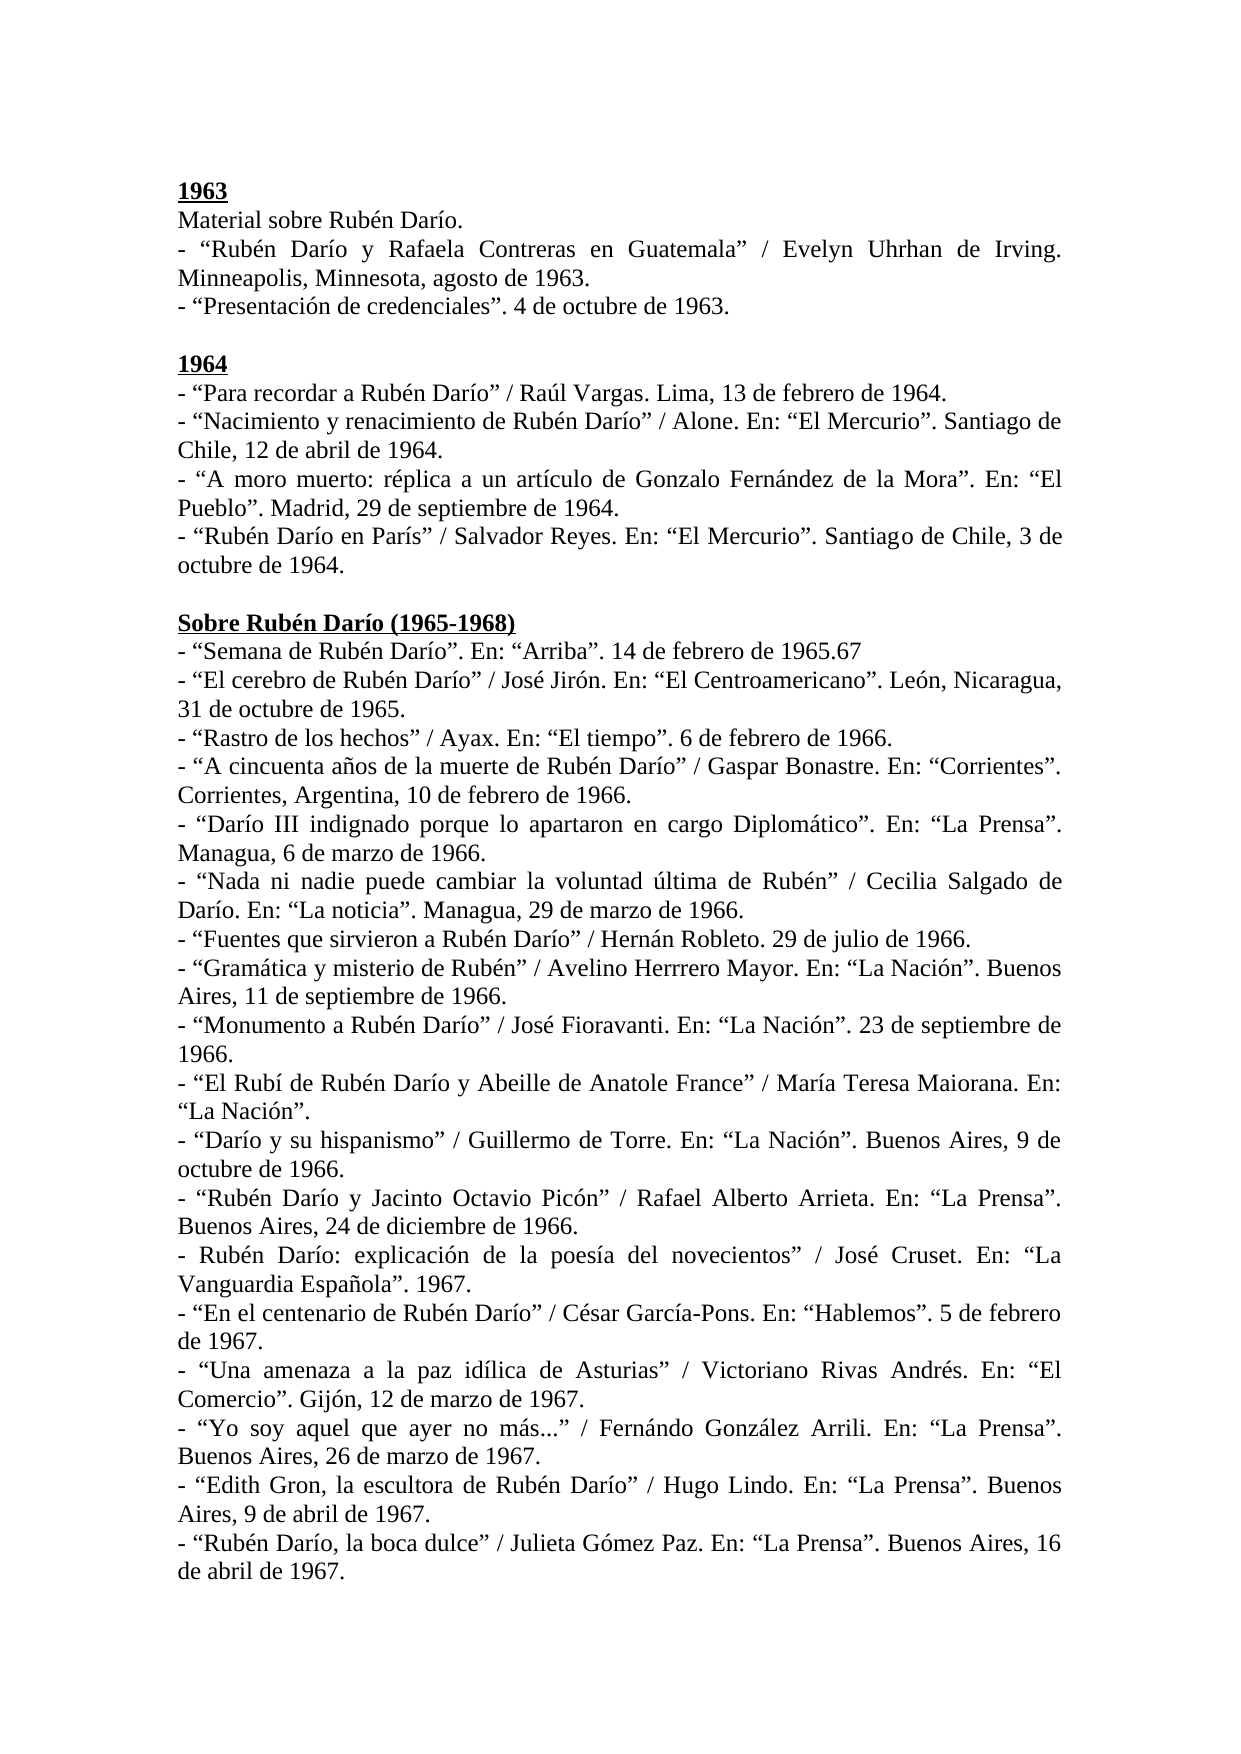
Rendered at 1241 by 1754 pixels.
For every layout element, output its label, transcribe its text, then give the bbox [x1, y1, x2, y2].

text - “Una amenaza a la paz idílica de Asturias” / Victoriano Rivas Andrés. En: “El Comercio”. Gijón, 12 de marzo de 1967. [177, 1355, 1063, 1413]
text Sobre Rubén Darío (1965-1968) [177, 608, 1063, 636]
text - “Monumento a Rubén Darío” / José Fioravanti. En: “La Nación”. 23 de septiembre de 1966. [177, 1010, 1063, 1068]
text - “Rubén Darío y Rafaela Contreras en Guatemala” / Evelyn Uhrhan de Irving. Minneapolis, Minnesota, agosto de 1963. [177, 234, 1063, 291]
text - “Rubén Darío, la boca dulce” / Julieta Gómez Paz. En: “La Prensa”. Buenos Aires, 16 de abril de 1967. [177, 1528, 1063, 1585]
text - “En el centenario de Rubén Darío” / César García-Pons. En: “Hablemos”. 5 de febrero de 1967. [177, 1298, 1063, 1355]
text 1964 [177, 349, 1063, 378]
text - “Para recordar a Rubén Darío” / Raúl Vargas. Lima, 13 de febrero de 1964. [177, 378, 1063, 406]
text - Rubén Darío: explicación de la poesía del novecientos” / José Cruset. En: “La Vanguardia Española”. 1967. [177, 1240, 1063, 1298]
text - “A moro muerto: réplica a un artículo de Gonzalo Fernández de la Mora”. En: “El Pueblo”. Madrid, 29 de septiembre de 1964. [177, 464, 1063, 521]
text - “Yo soy aquel que ayer no más...” / Fernándo González Arrili. En: “La Prensa”. Buenos Aires, 26 de marzo de 1967. [177, 1413, 1063, 1470]
text - “Nada ni nadie puede cambiar la voluntad última de Rubén” / Cecilia Salgado de Darío. En: “La noticia”. Managua, 29 de marzo de 1966. [177, 866, 1063, 924]
text - “Edith Gron, la escultora de Rubén Darío” / Hugo Lindo. En: “La Prensa”. Buenos Aires, 9 de abril de 1967. [177, 1470, 1063, 1528]
text - “Gramática y misterio de Rubén” / Avelino Herrrero Mayor. En: “La Nación”. Buenos Aires, 11 de septiembre de 1966. [177, 953, 1063, 1010]
text - “Darío III indignado porque lo apartaron en cargo Diplomático”. En: “La Prensa”. Managua, 6 de marzo de 1966. [177, 809, 1063, 866]
text - “Rastro de los hechos” / Ayax. En: “El tiempo”. 6 de febrero de 1966. [177, 723, 1063, 751]
text - “Fuentes que sirvieron a Rubén Darío” / Hernán Robleto. 29 de julio de 1966. [177, 924, 1063, 953]
text - “Semana de Rubén Darío”. En: “Arriba”. 14 de febrero de 1965.67 [177, 636, 1063, 665]
text - “Rubén Darío y Jacinto Octavio Picón” / Rafael Alberto Arrieta. En: “La Prensa”. Buenos Aires, 24 de diciembre de 1966. [177, 1183, 1063, 1240]
text - “El cerebro de Rubén Darío” / José Jirón. En: “El Centroamericano”. León, Nicaragua, 31 de octubre de 1965. [177, 665, 1063, 723]
text - “El Rubí de Rubén Darío y Abeille de Anatole France” / María Teresa Maiorana. En: “La Nación”. [177, 1068, 1063, 1125]
text - “Darío y su hispanismo” / Guillermo de Torre. En: “La Nación”. Buenos Aires, 9 de octubre de 1966. [177, 1125, 1063, 1183]
text - “Nacimiento y renacimiento de Rubén Darío” / Alone. En: “El Mercurio”. Santiago de Chile, 12 de abril de 1964. [177, 406, 1063, 464]
text - “Presentación de credenciales”. 4 de octubre de 1963. [177, 291, 1063, 320]
text - “A cincuenta años de la muerte de Rubén Darío” / Gaspar Bonastre. En: “Corrientes”. Corrientes, Argentina, 10 de febrero de 1966. [177, 751, 1063, 809]
text - “Rubén Darío en París” / Salvador Reyes. En: “El Mercurio”. Santiago de Chile, 3 de octubre de 1964. [177, 521, 1063, 579]
text 1963 [177, 176, 1063, 205]
text Material sobre Rubén Darío. [177, 205, 1063, 234]
